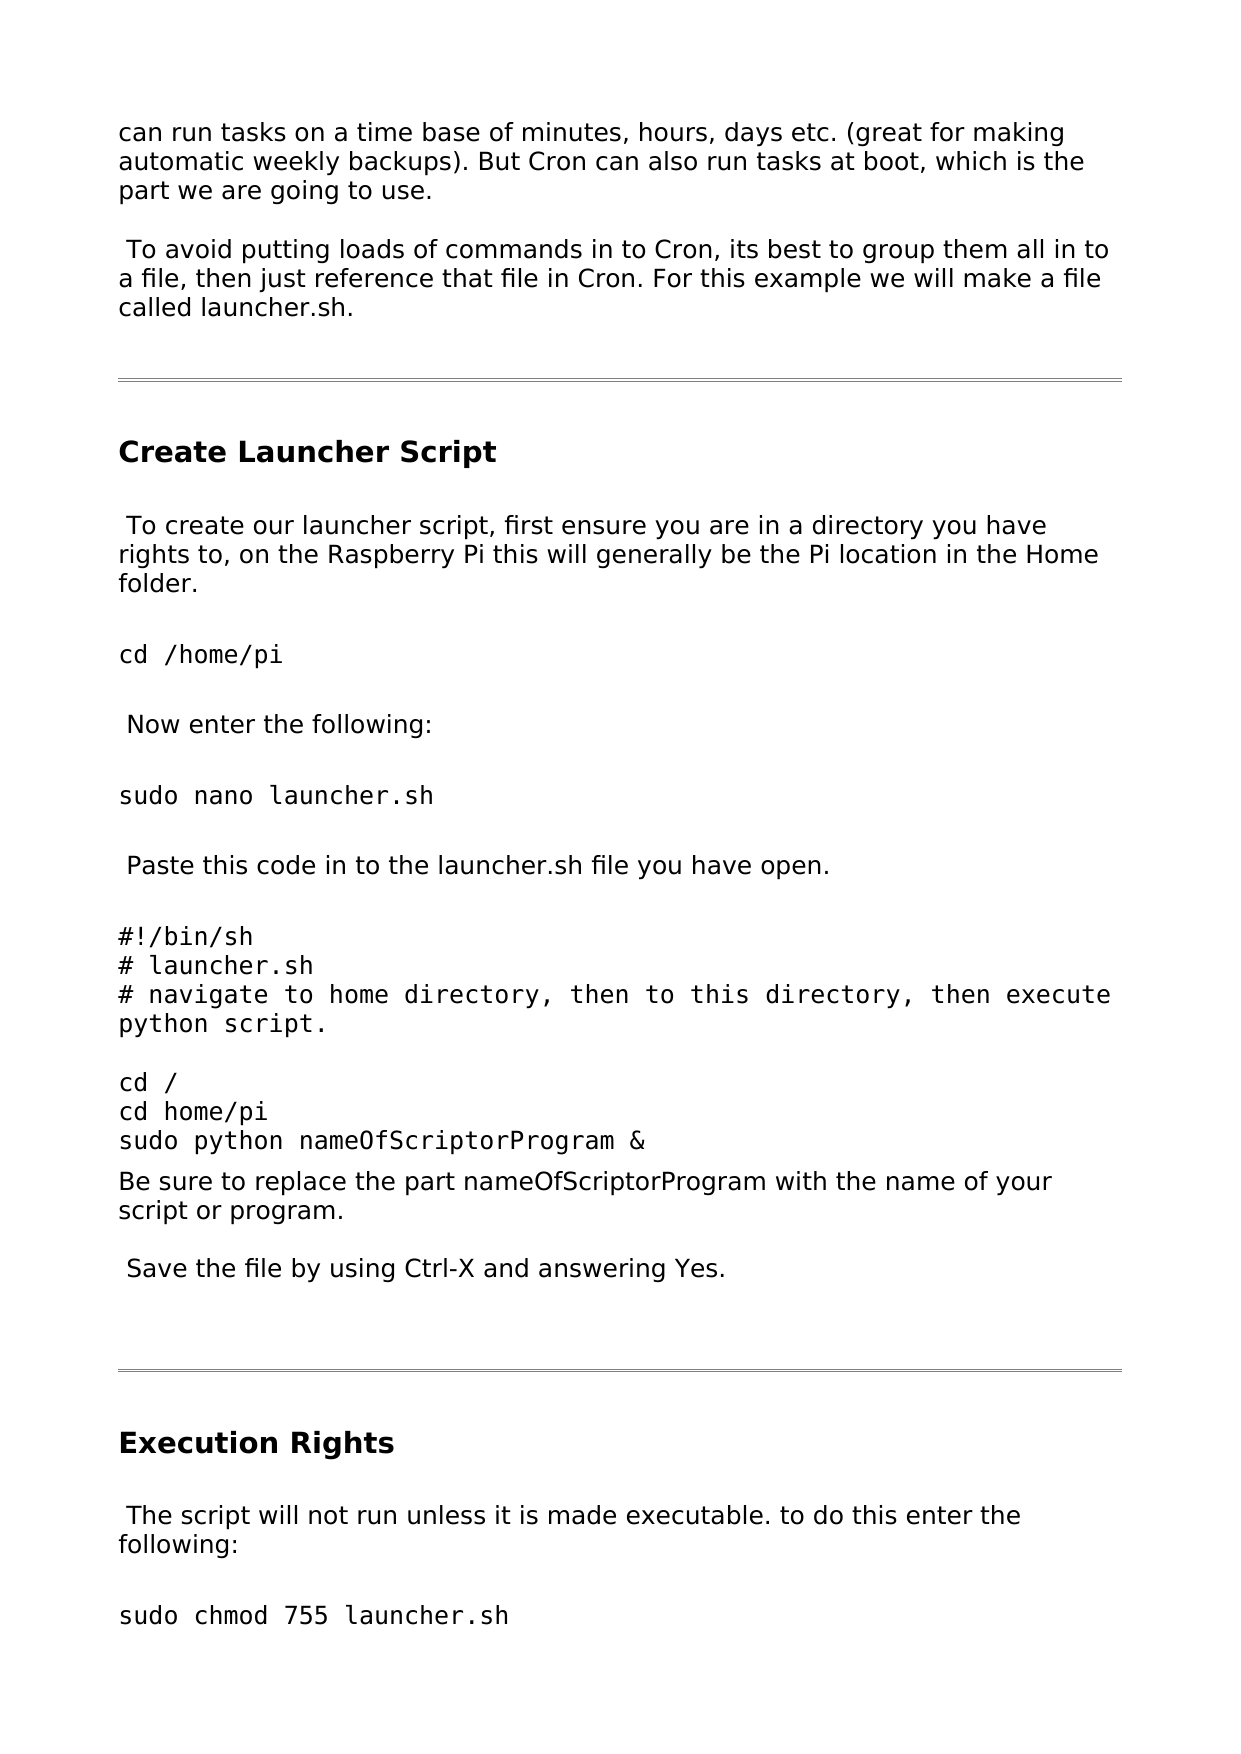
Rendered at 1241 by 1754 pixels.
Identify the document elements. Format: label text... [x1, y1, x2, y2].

text sudo chmod 755 launcher.sh [118, 1602, 1122, 1631]
subtitle Create Launcher Script [118, 435, 1122, 469]
text Paste this code in to the launcher.sh file you have open. [118, 822, 1122, 909]
text can run tasks on a time base of minutes, hours, days etc. (great for making automatic weekly backups). But Cron can also run tasks at boot, which is the part we are going to use. To avoid putting loads of commands in to Cron, its best to group them all in to a file, then just reference that file in Cron. For this example we will make a file called launcher.sh. [118, 118, 1122, 351]
text The script will not run unless it is made executable. to do this enter the following: [118, 1472, 1122, 1589]
text cd /home/pi [118, 640, 1122, 669]
text To create our launcher script, first ensure you are in a directory you have rights to, on the Raspberry Pi this will generally be the Pi location in the Home folder. [118, 482, 1122, 628]
text Be sure to replace the part nameOfScriptorProgram with the name of your script or program. Save the file by using Ctrl-X and answering Yes. [118, 1167, 1122, 1342]
subtitle Execution Rights [118, 1426, 1122, 1460]
text Now enter the following: [118, 681, 1122, 768]
text #!/bin/sh # launcher.sh # navigate to home directory, then to this directory, then execute python script. cd / cd home/pi sudo python nameOfScriptorProgram & [118, 922, 1122, 1155]
text sudo nano launcher.sh [118, 781, 1122, 810]
